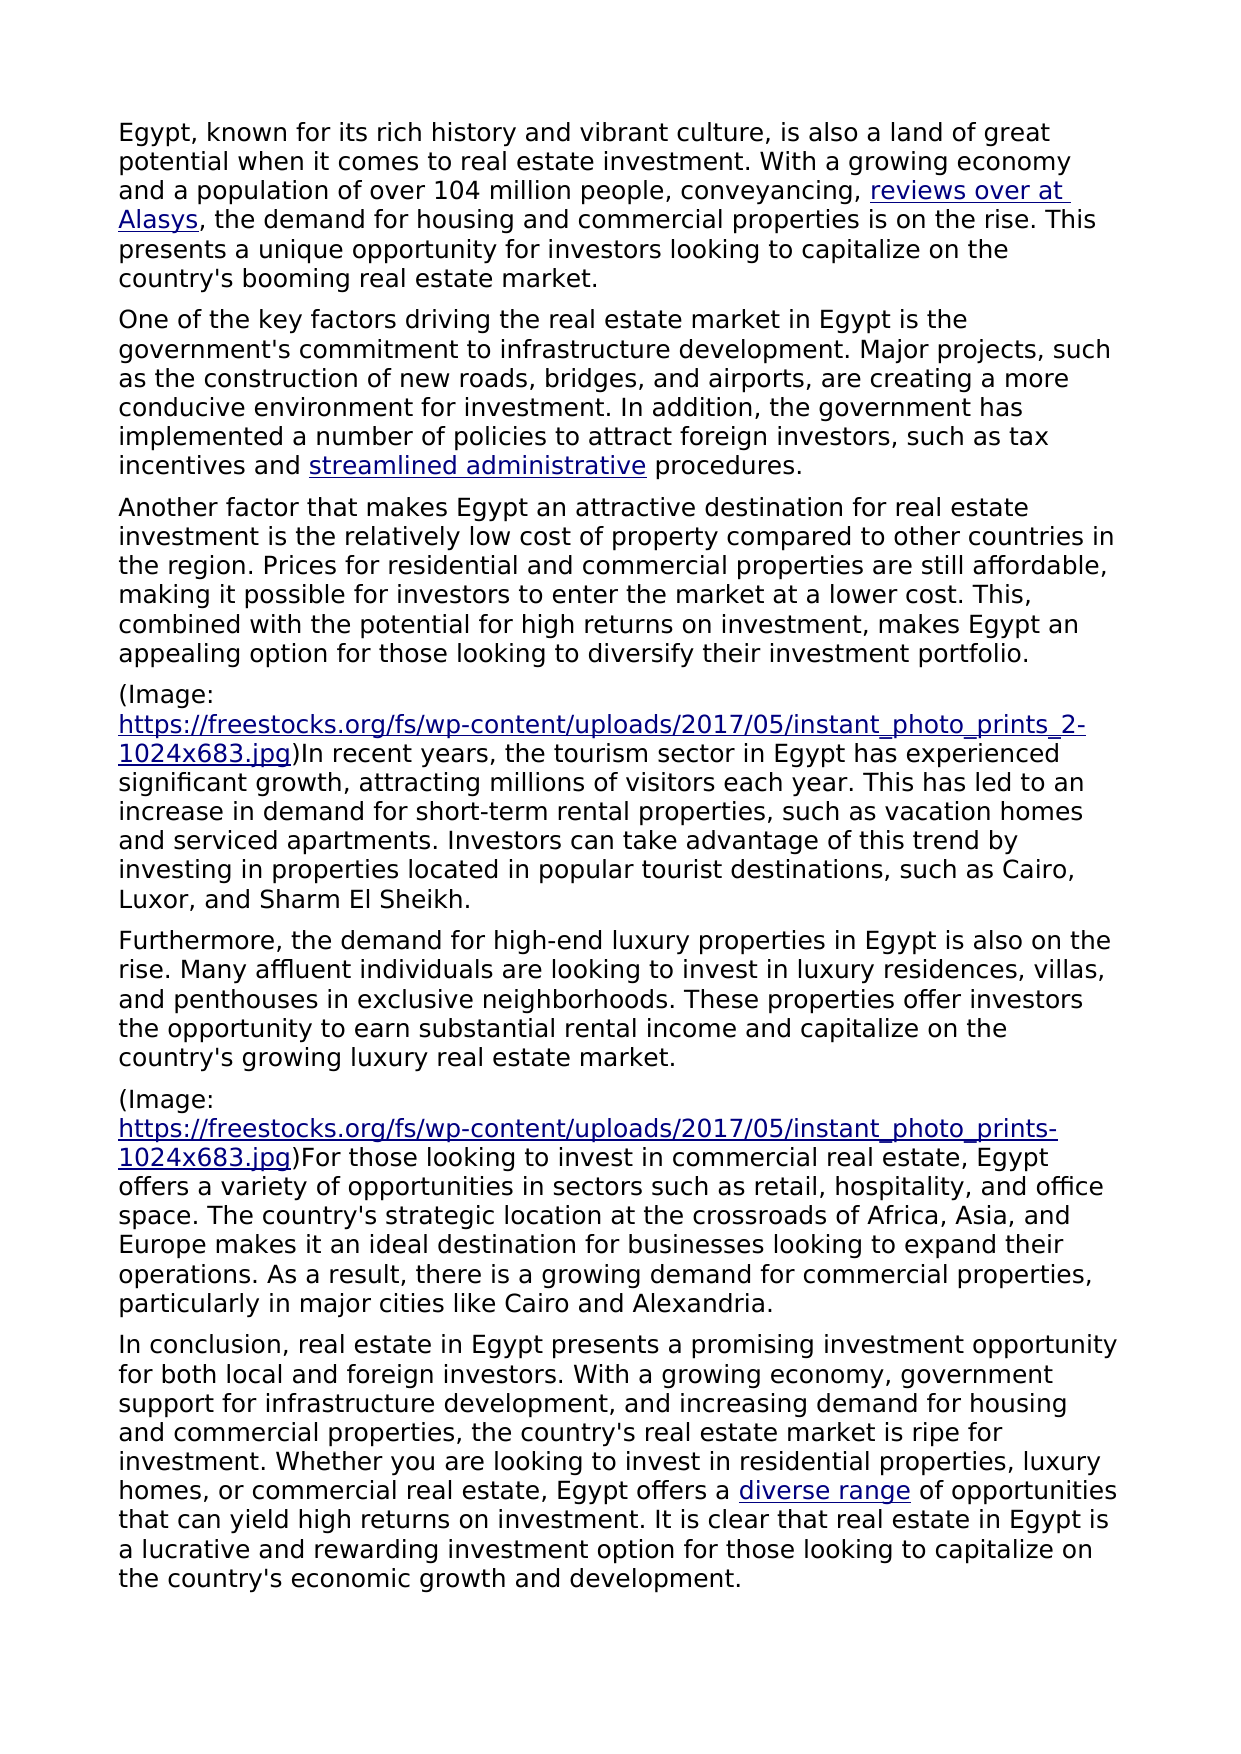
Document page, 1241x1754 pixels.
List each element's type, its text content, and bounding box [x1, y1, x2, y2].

text Furthermore, the demand for high-end luxury properties in Egypt is also on the rise. Many affluent individuals are looking to invest in luxury residences, villas, and penthouses in exclusive neighborhoods. These properties offer investors the opportunity to earn substantial rental income and capitalize on the country's growing luxury real estate market. [118, 926, 1122, 1072]
text Another factor that makes Egypt an attractive destination for real estate investment is the relatively low cost of property compared to other countries in the region. Prices for residential and commercial properties are still affordable, making it possible for investors to enter the market at a lower cost. This, combined with the potential for high returns on investment, makes Egypt an appealing option for those looking to diversify their investment portfolio. [118, 493, 1122, 668]
text (Image: https://freestocks.org/fs/wp-content/uploads/2017/05/instant_photo_prints_2-1024x683.jpg)In recent years, the tourism sector in Egypt has experienced significant growth, attracting millions of visitors each year. This has led to an increase in demand for short-term rental properties, such as vacation homes and serviced apartments. Investors can take advantage of this trend by investing in properties located in popular tourist destinations, such as Cairo, Luxor, and Sharm El Sheikh. [118, 681, 1122, 914]
text (Image: https://freestocks.org/fs/wp-content/uploads/2017/05/instant_photo_prints-1024x683.jpg)For those looking to invest in commercial real estate, Egypt offers a variety of opportunities in sectors such as retail, hospitality, and office space. The country's strategic location at the crossroads of Africa, Asia, and Europe makes it an ideal destination for businesses looking to expand their operations. As a result, there is a growing demand for commercial properties, particularly in major cities like Cairo and Alexandria. [118, 1085, 1122, 1318]
text Egypt, known for its rich history and vibrant culture, is also a land of great potential when it comes to real estate investment. With a growing economy and a population of over 104 million people, conveyancing, reviews over at Alasys, the demand for housing and commercial properties is on the rise. This presents a unique opportunity for investors looking to capitalize on the country's booming real estate market. [118, 118, 1122, 293]
text In conclusion, real estate in Egypt presents a promising investment opportunity for both local and foreign investors. With a growing economy, government support for infrastructure development, and increasing demand for housing and commercial properties, the country's real estate market is ripe for investment. Whether you are looking to invest in residential properties, luxury homes, or commercial real estate, Egypt offers a diverse range of opportunities that can yield high returns on investment. It is clear that real estate in Egypt is a lucrative and rewarding investment option for those looking to capitalize on the country's economic growth and development. [118, 1331, 1122, 1593]
text One of the key factors driving the real estate market in Egypt is the government's commitment to infrastructure development. Major projects, such as the construction of new roads, bridges, and airports, are creating a more conducive environment for investment. In addition, the government has implemented a number of policies to attract foreign investors, such as tax incentives and streamlined administrative procedures. [118, 306, 1122, 481]
